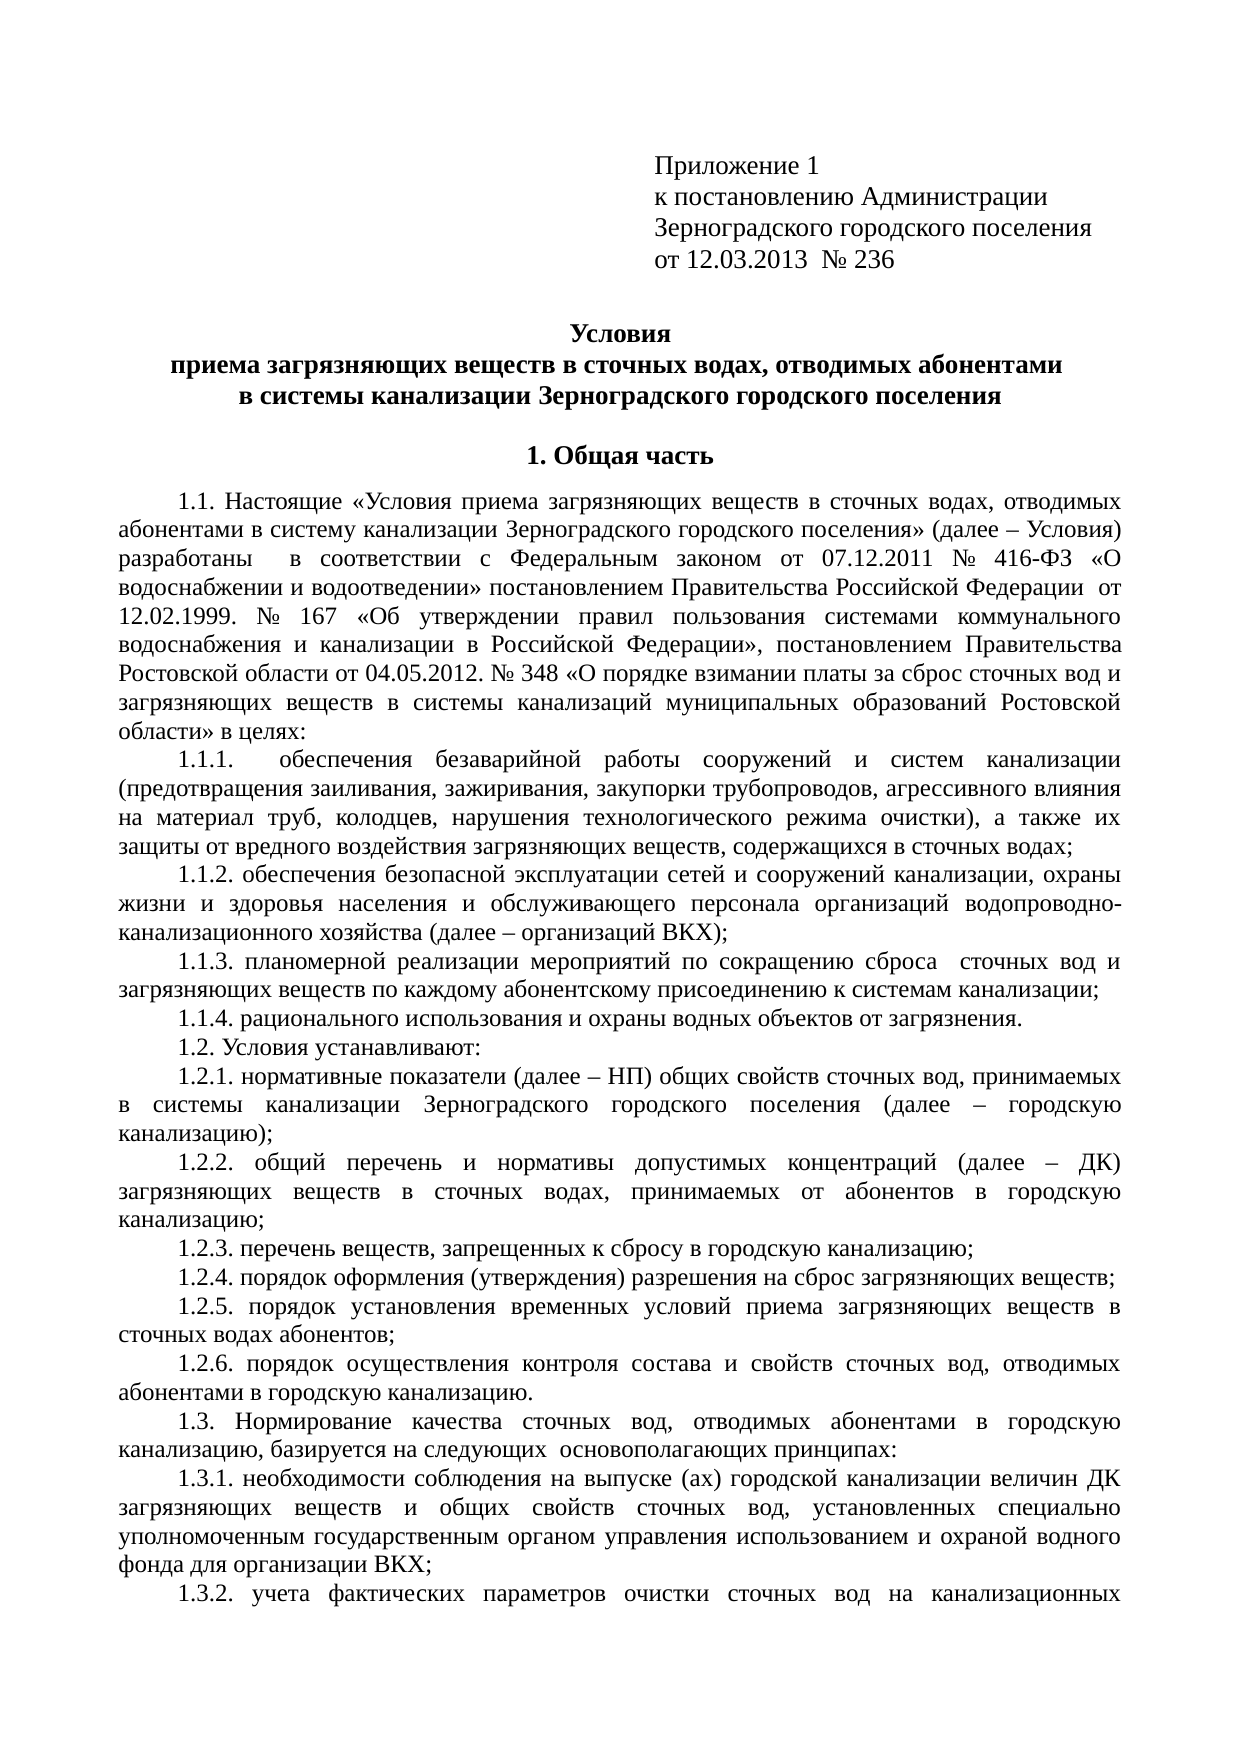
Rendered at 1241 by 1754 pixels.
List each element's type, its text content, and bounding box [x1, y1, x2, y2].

list 1.2.5. порядок установления временных условий приема загрязняющих веществ в сточных водах абонентов; [118, 1291, 1122, 1348]
list 1.2.2. общий перечень и нормативы допустимых концентраций (далее – ДК) загрязняющих веществ в сточных водах, принимаемых от абонентов в городскую канализацию; [118, 1147, 1122, 1233]
list 1.2.6. порядок осуществления контроля состава и свойств сточных вод, отводимых абонентами в городскую канализацию. [118, 1348, 1122, 1406]
text Приложение 1 [118, 149, 1122, 180]
text Условия [118, 317, 1122, 348]
list 1.1.4. рационального использования и охраны водных объектов от загрязнения. [118, 1003, 1122, 1032]
list 1.1.3. планомерной реализации мероприятий по сокращению сброса сточных вод и загрязняющих веществ по каждому абонентскому присоединению к системам канализации; [118, 946, 1122, 1003]
text в системы канализации Зерноградского городского поселения [118, 379, 1122, 410]
list 1.1.1. обеспечения безаварийной работы сооружений и систем канализации (предотвращения заиливания, зажиривания, закупорки трубопроводов, агрессивного влияния на материал труб, колодцев, нарушения технологического режима очистки), а также их защиты от вредного воздействия загрязняющих веществ, содержащихся в сточных водах; [118, 744, 1122, 859]
text приема загрязняющих веществ в сточных водах, отводимых абонентами [118, 348, 1122, 379]
list 1.2.4. порядок оформления (утверждения) разрешения на сброс загрязняющих веществ; [118, 1262, 1122, 1291]
list 1.2.3. перечень веществ, запрещенных к сбросу в городскую канализацию; [118, 1233, 1122, 1262]
list 1.2. Условия устанавливают: [118, 1032, 1122, 1061]
list 1.1.2. обеспечения безопасной эксплуатации сетей и сооружений канализации, охраны жизни и здоровья населения и обслуживающего персонала организаций водопроводно-канализационного хозяйства (далее – организаций ВКХ); [118, 859, 1122, 946]
text к постановлению Администрации [118, 180, 1122, 212]
text Зерноградского городского поселения [118, 212, 1122, 243]
list 1.2.1. нормативные показатели (далее – НП) общих свойств сточных вод, принимаемых в системы канализации Зерноградского городского поселения (далее – городскую канализацию); [118, 1061, 1122, 1147]
list 1.1. Настоящие «Условия приема загрязняющих веществ в сточных водах, отводимых абонентами в систему канализации Зерноградского городского поселения» (далее – Условия) разработаны в соответствии с Федеральным законом от 07.12.2011 № 416-ФЗ «О водоснабжении и водоотведении» постановлением Правительства Российской Федерации от 12.02.1999. № 167 «Об утверждении правил пользования системами коммунального водоснабжения и канализации в Российской Федерации», постановлением Правительства Ростовской области от 04.05.2012. № 348 «О порядке взимании платы за сброс сточных вод и загрязняющих веществ в системы канализаций муниципальных образований Ростовской области» в целях: [118, 486, 1122, 744]
text от 12.03.2013 № 236 [118, 243, 1122, 274]
text 1. Общая часть [118, 439, 1122, 470]
list 1.3. Нормирование качества сточных вод, отводимых абонентами в городскую канализацию, базируется на следующих основополагающих принципах: [118, 1406, 1122, 1463]
list 1.3.1. необходимости соблюдения на выпуске (ах) городской канализации величин ДК загрязняющих веществ и общих свойств сточных вод, установленных специально уполномоченным государственным органом управления использованием и охраной водного фонда для организации ВКХ; [118, 1463, 1122, 1578]
list 1.3.2. учета фактических параметров очистки сточных вод на канализационных [118, 1578, 1122, 1607]
